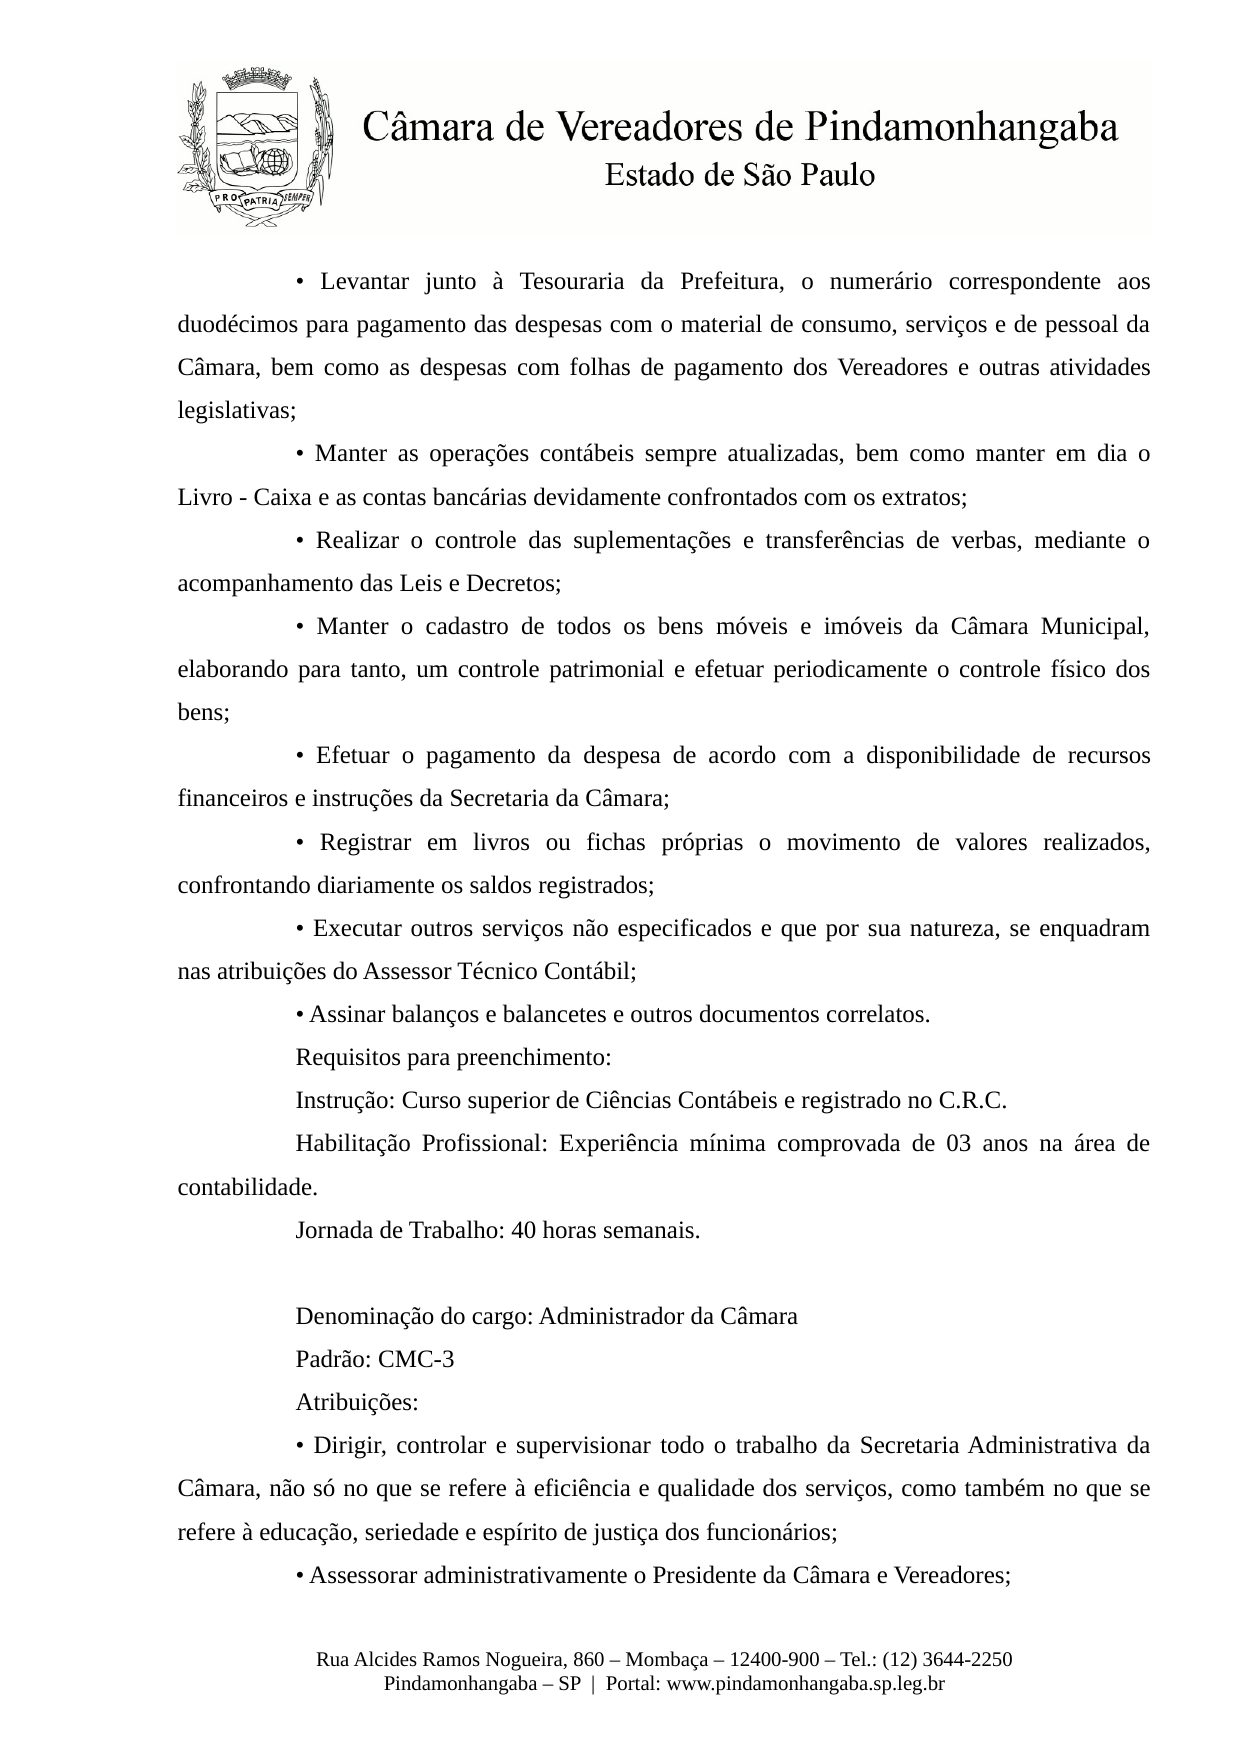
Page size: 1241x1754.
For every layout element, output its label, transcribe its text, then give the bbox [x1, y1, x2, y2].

text • Efetuar o pagamento da despesa de acordo com a disponibilidade de recursos financeiros e instruções da Secretaria da Câmara; [177, 740, 1152, 812]
picture [177, 59, 1152, 236]
text Denominação do cargo: Administrador da Câmara [177, 1301, 1152, 1330]
text Requisitos para preenchimento: [177, 1042, 1152, 1071]
text • Manter as operações contábeis sempre atualizadas, bem como manter em dia o Livro - Caixa e as contas bancárias devidamente confrontados com os extratos; [177, 438, 1152, 510]
text • Levantar junto à Tesouraria da Prefeitura, o numerário correspondente aos duodécimos para pagamento das despesas com o material de consumo, serviços e de pessoal da Câmara, bem como as despesas com folhas de pagamento dos Vereadores e outras atividades legislativas; [177, 266, 1152, 424]
text Atribuições: [177, 1387, 1152, 1416]
text Padrão: CMC-3 [177, 1344, 1152, 1373]
text Habilitação Profissional: Experiência mínima comprovada de 03 anos na área de contabilidade. [177, 1128, 1152, 1200]
text • Dirigir, controlar e supervisionar todo o trabalho da Secretaria Administrativa da Câmara, não só no que se refere à eficiência e qualidade dos serviços, como também no que se refere à educação, seriedade e espírito de justiça dos funcionários; [177, 1430, 1152, 1545]
text • Executar outros serviços não especificados e que por sua natureza, se enquadram nas atribuições do Assessor Técnico Contábil; [177, 913, 1152, 985]
text • Manter o cadastro de todos os bens móveis e imóveis da Câmara Municipal, elaborando para tanto, um controle patrimonial e efetuar periodicamente o controle físico dos bens; [177, 611, 1152, 726]
text • Assessorar administrativamente o Presidente da Câmara e Vereadores; [177, 1560, 1152, 1588]
text • Registrar em livros ou fichas próprias o movimento de valores realizados, confrontando diariamente os saldos registrados; [177, 827, 1152, 898]
text • Realizar o controle das suplementações e transferências de verbas, mediante o acompanhamento das Leis e Decretos; [177, 525, 1152, 597]
text Jornada de Trabalho: 40 horas semanais. [177, 1215, 1152, 1243]
text • Assinar balanços e balancetes e outros documentos correlatos. [177, 999, 1152, 1028]
text Instrução: Curso superior de Ciências Contábeis e registrado no C.R.C. [177, 1085, 1152, 1114]
